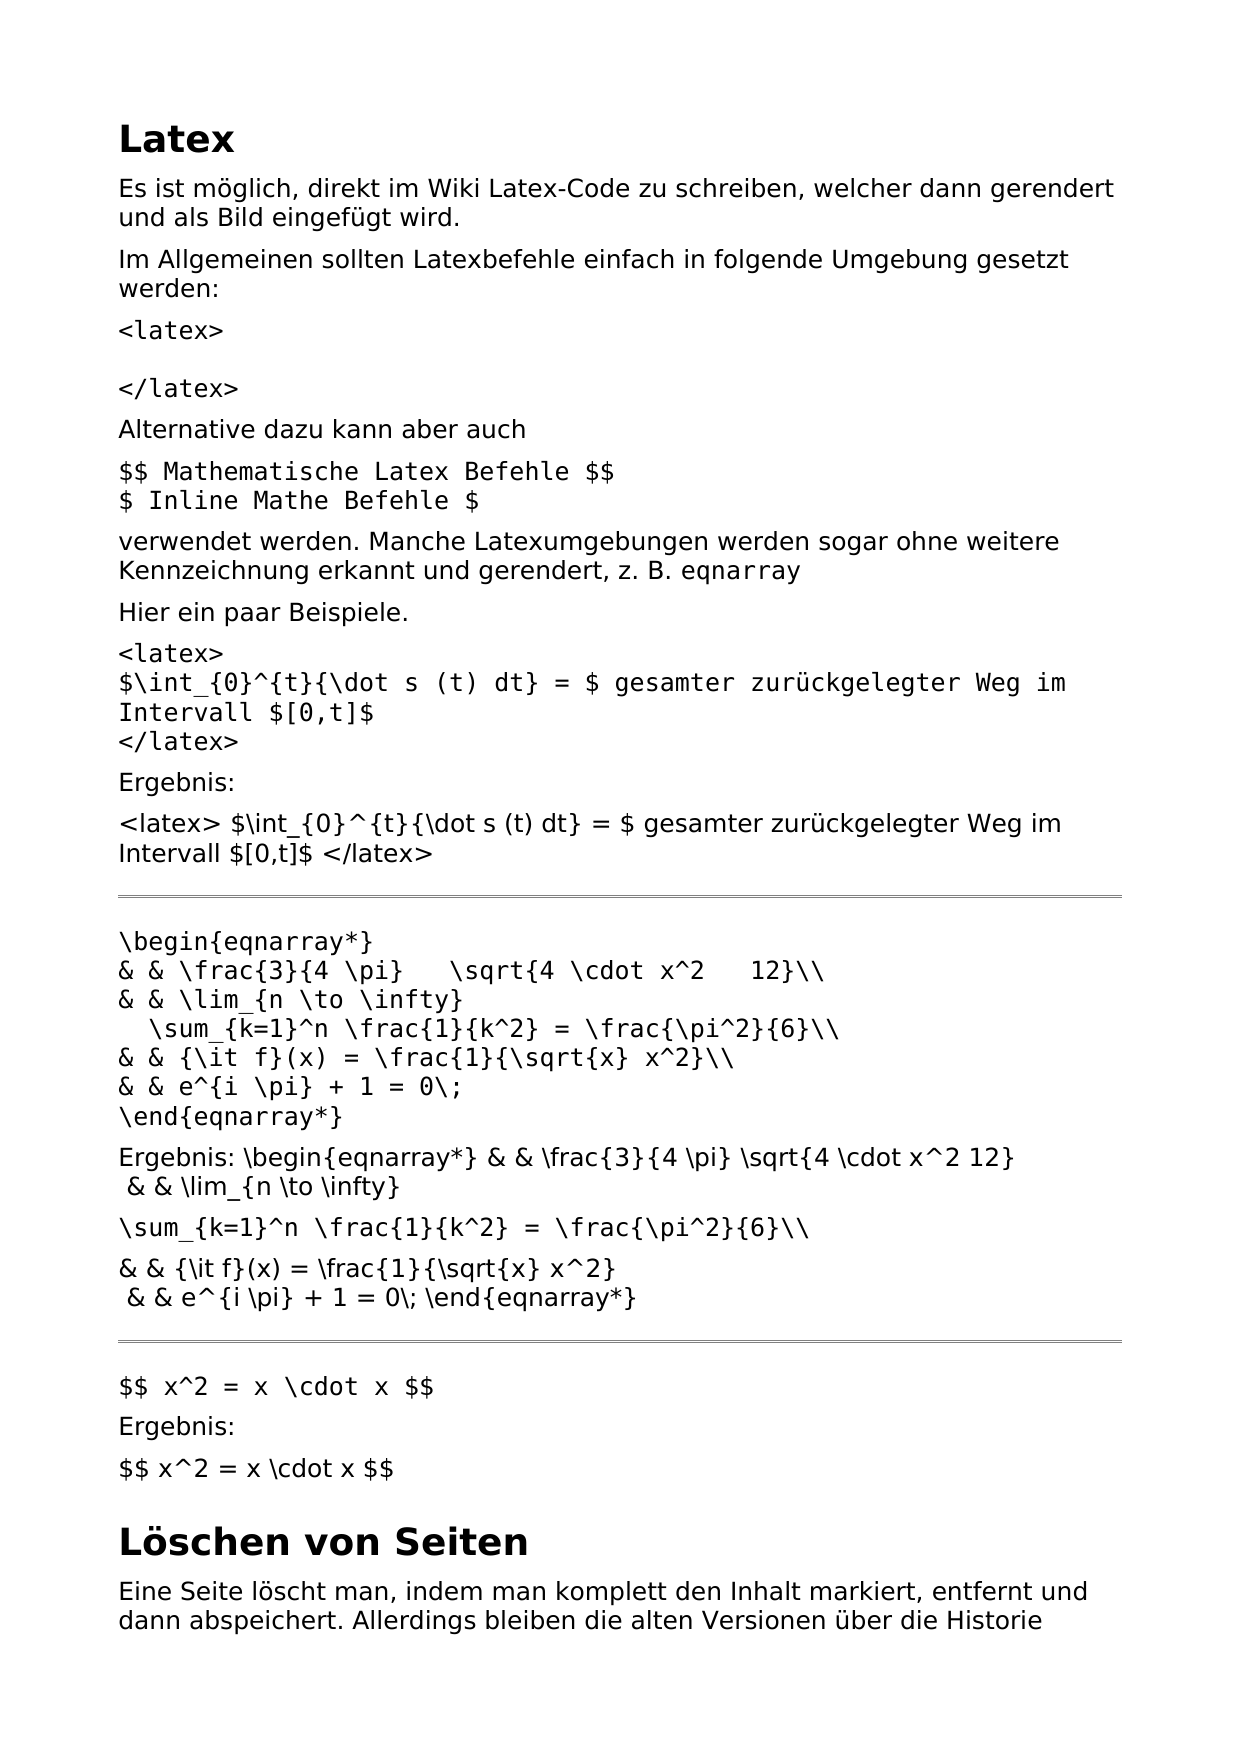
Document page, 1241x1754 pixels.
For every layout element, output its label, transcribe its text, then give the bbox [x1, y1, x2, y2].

text Alternative dazu kann aber auch [118, 415, 1122, 444]
text Ergebnis: \begin{eqnarray*} & & \frac{3}{4 \pi} \sqrt{4 \cdot x^2 12} & & \lim_{n \to \infty} [118, 1143, 1122, 1201]
text <latex> </latex> [118, 316, 1122, 403]
text verwendet werden. Manche Latexumgebungen werden sogar ohne weitere Kennzeichnung erkannt und gerendert, z. B. eqnarray [118, 527, 1122, 585]
text Im Allgemeinen sollten Latexbefehle einfach in folgende Umgebung gesetzt werden: [118, 245, 1122, 303]
text Ergebnis: [118, 768, 1122, 797]
text $$ x^2 = x \cdot x $$ [118, 1372, 1122, 1401]
subtitle Latex [118, 118, 1122, 162]
text $$ Mathematische Latex Befehle $$ $ Inline Mathe Befehle $ [118, 457, 1122, 515]
text \begin{eqnarray*} & & \frac{3}{4 \pi} \sqrt{4 \cdot x^2 12}\\ & & \lim_{n \to \infty} \sum_{k=1}^n \frac{1}{k^2} = \frac{\pi^2}{6}\\ & & {\it f}(x) = \frac{1}{\sqrt{x} x^2}\\ & & e^{i \pi} + 1 = 0\; \end{eqnarray*} [118, 927, 1122, 1131]
text Ergebnis: [118, 1413, 1122, 1442]
subtitle Löschen von Seiten [118, 1521, 1122, 1564]
text <latex> $\int_{0}^{t}{\dot s (t) dt} = $ gesamter zurückgelegter Weg im Intervall $[0,t]$ </latex> [118, 809, 1122, 868]
text $$ x^2 = x \cdot x $$ [118, 1454, 1122, 1483]
text \sum_{k=1}^n \frac{1}{k^2} = \frac{\pi^2}{6}\\ [118, 1213, 1122, 1243]
text <latex> $\int_{0}^{t}{\dot s (t) dt} = $ gesamter zurückgelegter Weg im Intervall $[0,t]$ </latex> [118, 639, 1122, 756]
text Eine Seite löscht man, indem man komplett den Inhalt markiert, entfernt und dann abspeichert. Allerdings bleiben die alten Versionen über die Historie [118, 1577, 1122, 1635]
text Hier ein paar Beispiele. [118, 598, 1122, 627]
text Es ist möglich, direkt im Wiki Latex-Code zu schreiben, welcher dann gerendert und als Bild eingefügt wird. [118, 174, 1122, 233]
text & & {\it f}(x) = \frac{1}{\sqrt{x} x^2} & & e^{i \pi} + 1 = 0\; \end{eqnarray*} [118, 1254, 1122, 1313]
